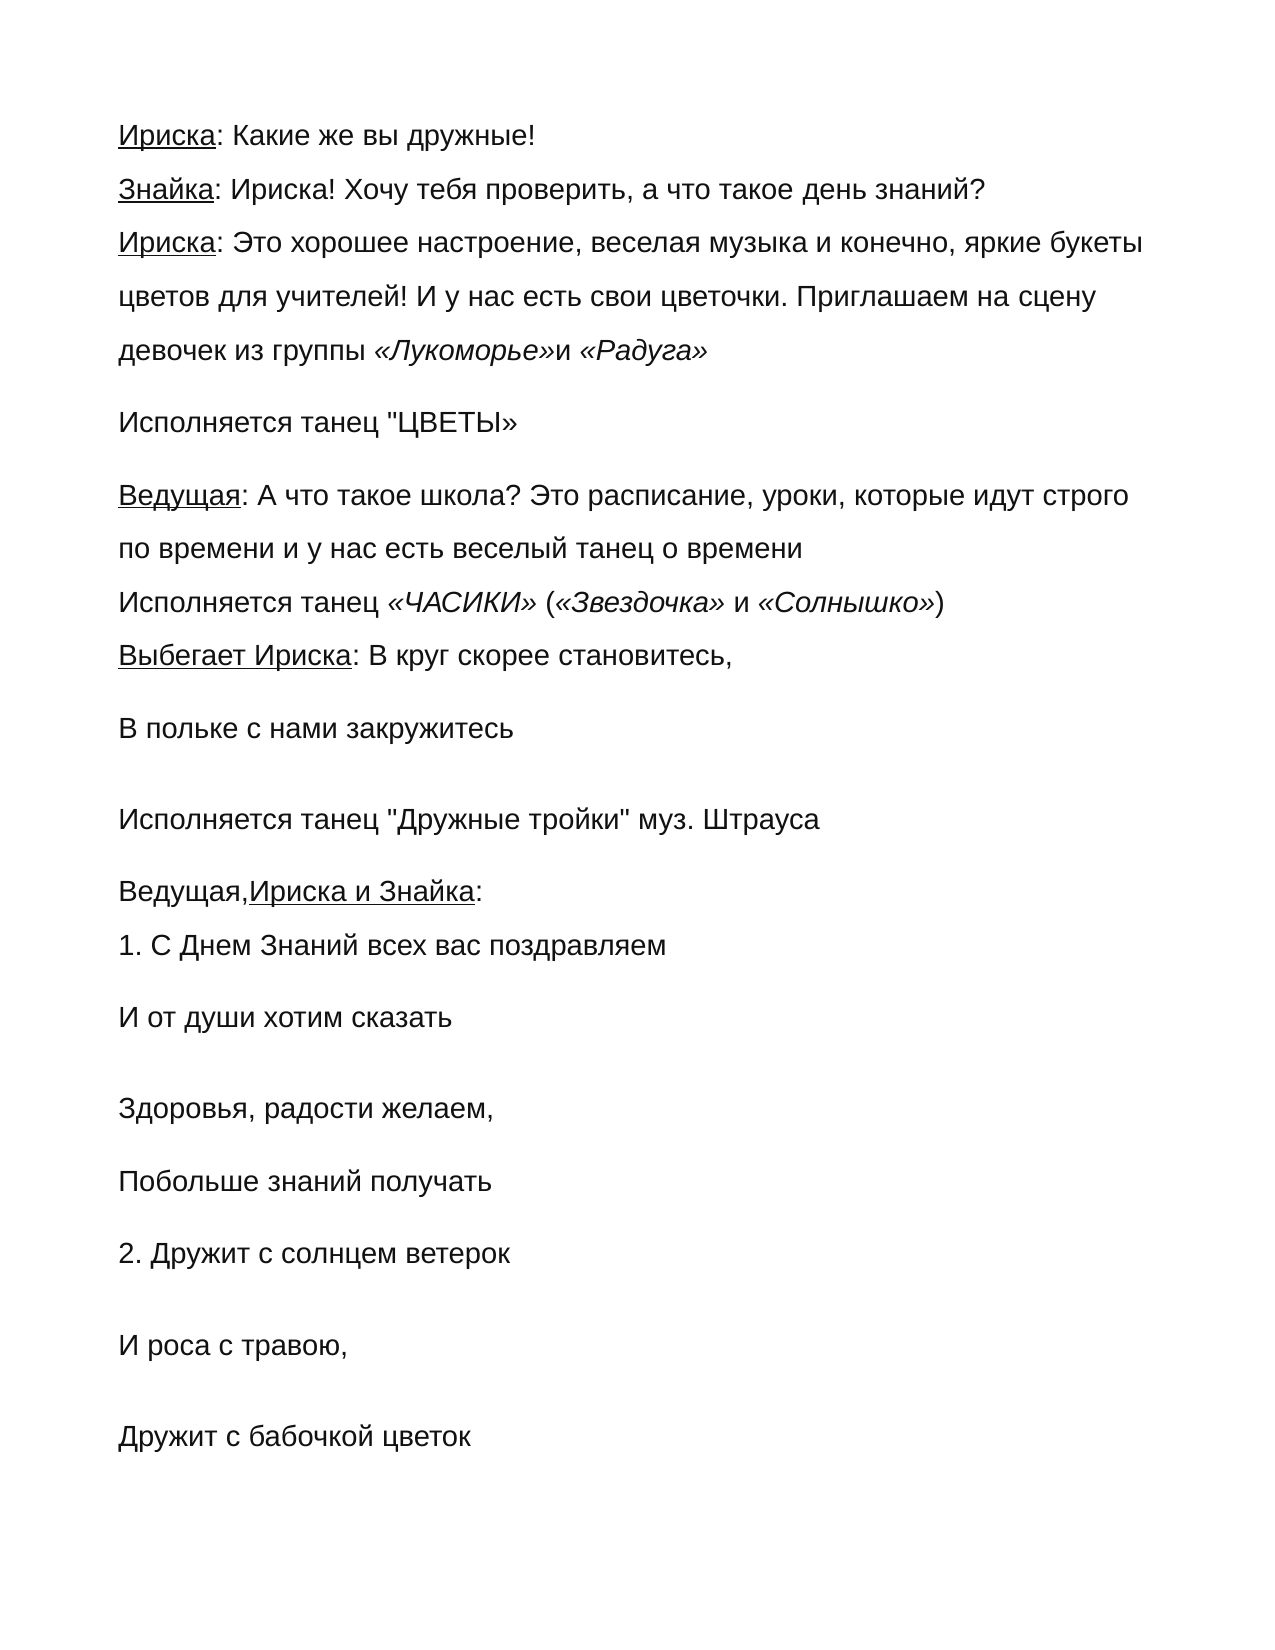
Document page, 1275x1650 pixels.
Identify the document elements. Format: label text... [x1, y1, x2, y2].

text Исполняется танец "Дружные тройки" муз. Штрауса [118, 802, 1157, 836]
text Ведущая,Ириска и Знайка: [118, 874, 1157, 908]
text 1. С Днем Знаний всех вас поздравляем [118, 928, 1157, 962]
text Исполняется танец «ЧАСИКИ» («Звездочка» и «Солнышко») [118, 585, 1157, 618]
text И от души хотим сказать [118, 1000, 1157, 1034]
text Исполняется танец "ЦВЕТЫ» [118, 405, 1157, 439]
text В польке с нами закружитесь [118, 711, 1157, 744]
text Ириска: Это хорошее настроение, веселая музыка и конечно, яркие букеты цветов для учителей! И у нас есть свои цветочки. Приглашаем на сцену девочек из группы «Лукоморье»и «Радуга» [118, 225, 1157, 366]
text Ириска: Какие же вы дружные! [118, 118, 1157, 152]
text Здоровья, радости желаем, [118, 1092, 1157, 1125]
text Выбегает Ириска: В круг скорее становитесь, [118, 638, 1157, 672]
text Побольше знаний получать [118, 1164, 1157, 1197]
text И роса с травою, [118, 1327, 1157, 1361]
text Дружит с бабочкой цветок [118, 1419, 1157, 1452]
text Знайка: Ириска! Хочу тебя проверить, а что такое день знаний? [118, 172, 1157, 205]
text Ведущая: А что такое школа? Это расписание, уроки, которые идут строго по времени и у нас есть веселый танец о времени [118, 477, 1157, 565]
text 2. Дружит с солнцем ветерок [118, 1236, 1157, 1270]
